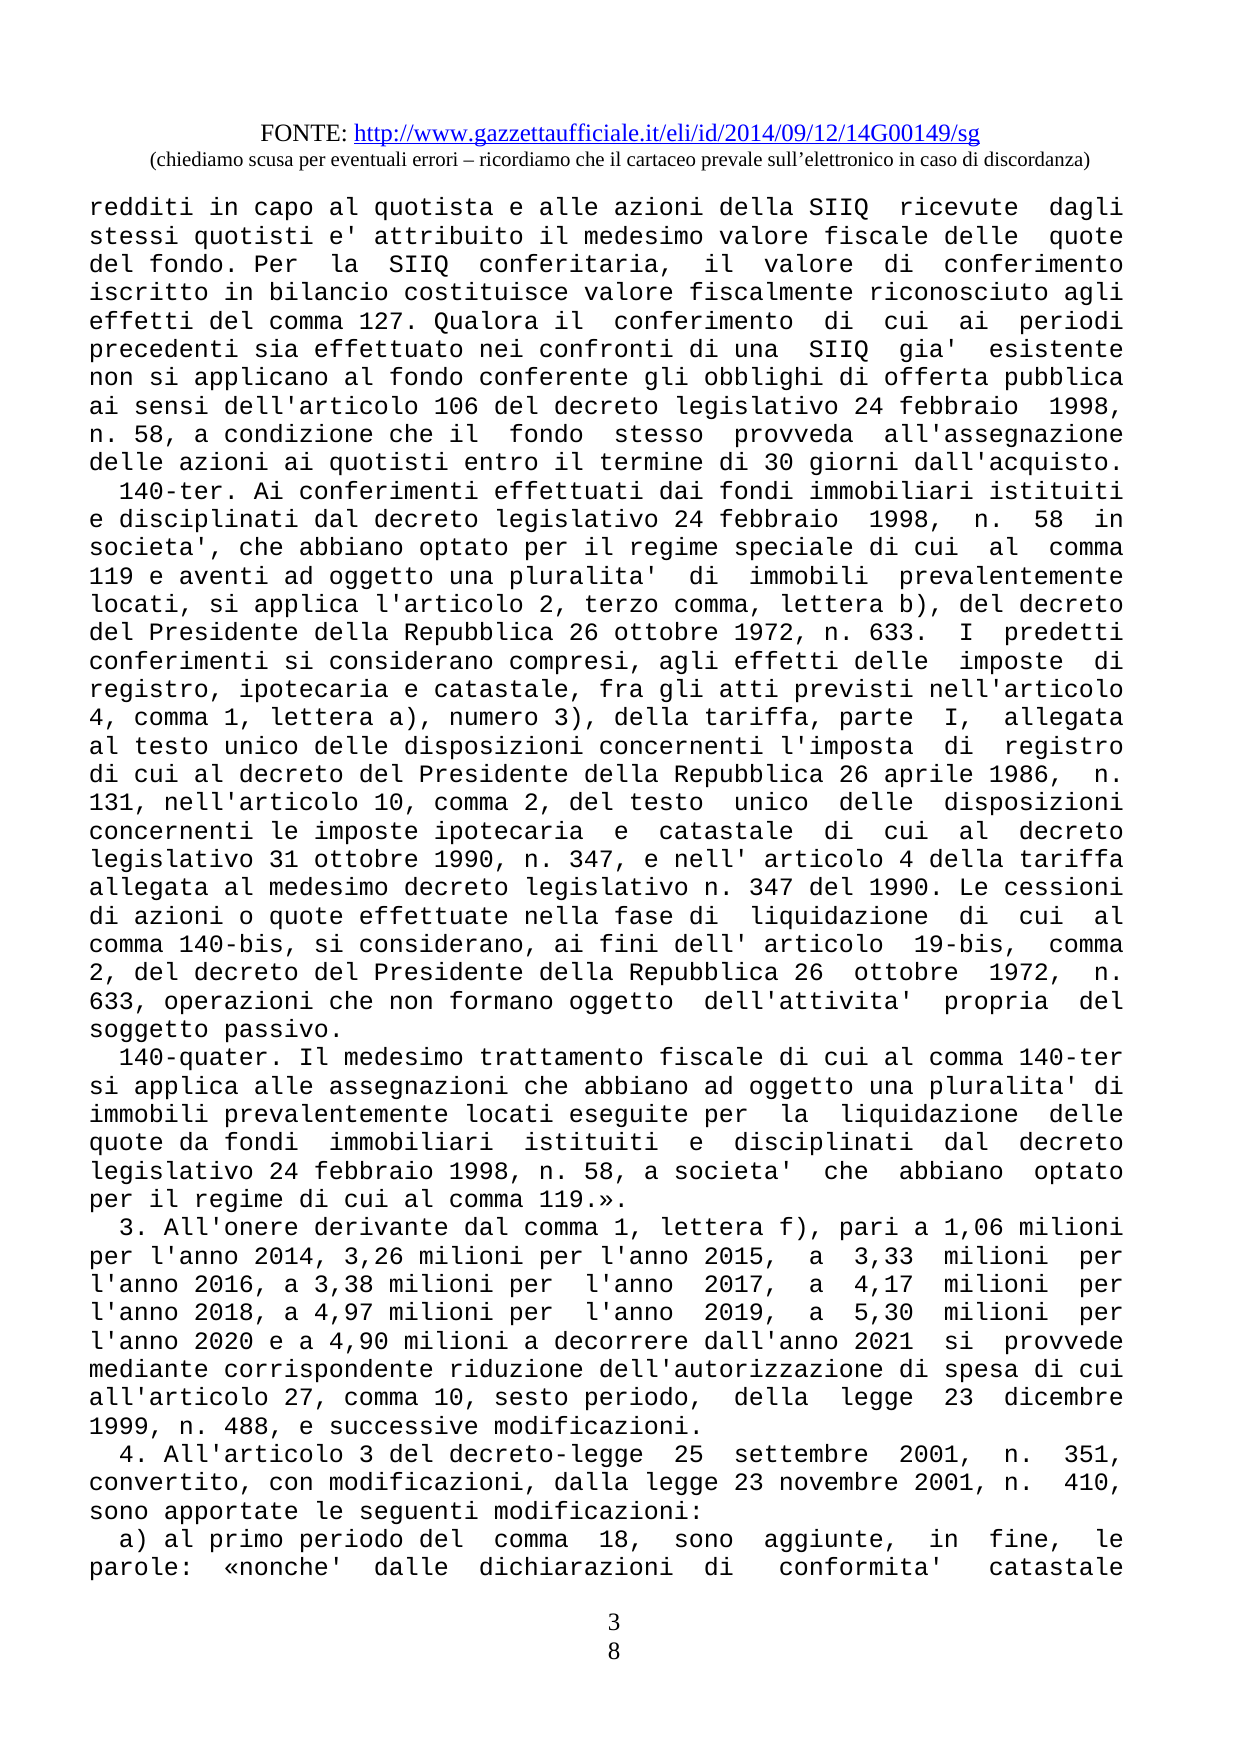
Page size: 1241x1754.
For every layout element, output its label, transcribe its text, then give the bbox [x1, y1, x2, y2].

text stessi quotisti e' attribuito il medesimo valore fiscale delle quote [89, 223, 1152, 252]
text per l'anno 2014, 3,26 milioni per l'anno 2015, a 3,33 milioni per [89, 1243, 1152, 1272]
text all'articolo 27, comma 10, sesto periodo, della legge 23 dicembre [89, 1385, 1152, 1413]
text 1999, n. 488, e successive modificazioni. [89, 1413, 1152, 1442]
text parole: «nonche' dalle dichiarazioni di conformita' catastale [89, 1555, 1152, 1583]
text comma 140-bis, si considerano, ai fini dell' articolo 19-bis, comma [89, 932, 1152, 960]
text legislativo 31 ottobre 1990, n. 347, e nell' articolo 4 della tariffa [89, 847, 1152, 875]
text a) al primo periodo del comma 18, sono aggiunte, in fine, le [89, 1527, 1152, 1555]
text redditi in capo al quotista e alle azioni della SIIQ ricevute dagli [89, 195, 1152, 223]
text locati, si applica l'articolo 2, terzo comma, lettera b), del decreto [89, 592, 1152, 620]
text quote da fondi immobiliari istituiti e disciplinati dal decreto [89, 1130, 1152, 1158]
text effetti del comma 127. Qualora il conferimento di cui ai periodi [89, 308, 1152, 337]
text 3. All'onere derivante dal comma 1, lettera f), pari a 1,06 milioni [89, 1215, 1152, 1243]
text e disciplinati dal decreto legislativo 24 febbraio 1998, n. 58 in [89, 507, 1152, 535]
text iscritto in bilancio costituisce valore fiscalmente riconosciuto agli [89, 280, 1152, 308]
text l'anno 2016, a 3,38 milioni per l'anno 2017, a 4,17 milioni per [89, 1272, 1152, 1300]
text 140-quater. Il medesimo trattamento fiscale di cui al comma 140-ter [89, 1045, 1152, 1073]
text al testo unico delle disposizioni concernenti l'imposta di registro [89, 733, 1152, 762]
text immobili prevalentemente locati eseguite per la liquidazione delle [89, 1102, 1152, 1130]
text 2, del decreto del Presidente della Repubblica 26 ottobre 1972, n. [89, 960, 1152, 988]
text 119 e aventi ad oggetto una pluralita' di immobili prevalentemente [89, 563, 1152, 592]
text 140-ter. Ai conferimenti effettuati dai fondi immobiliari istituiti [89, 478, 1152, 507]
text per il regime di cui al comma 119.». [89, 1187, 1152, 1215]
text n. 58, a condizione che il fondo stesso provveda all'assegnazione [89, 422, 1152, 450]
text soggetto passivo. [89, 1017, 1152, 1045]
text l'anno 2020 e a 4,90 milioni a decorrere dall'anno 2021 si provvede [89, 1328, 1152, 1357]
text sono apportate le seguenti modificazioni: [89, 1498, 1152, 1527]
text concernenti le imposte ipotecaria e catastale di cui al decreto [89, 818, 1152, 847]
text convertito, con modificazioni, dalla legge 23 novembre 2001, n. 410, [89, 1470, 1152, 1498]
text ai sensi dell'articolo 106 del decreto legislativo 24 febbraio 1998, [89, 393, 1152, 422]
text 131, nell'articolo 10, comma 2, del testo unico delle disposizioni [89, 790, 1152, 818]
text conferimenti si considerano compresi, agli effetti delle imposte di [89, 648, 1152, 677]
text 4. All'articolo 3 del decreto-legge 25 settembre 2001, n. 351, [89, 1442, 1152, 1470]
text si applica alle assegnazioni che abbiano ad oggetto una pluralita' di [89, 1073, 1152, 1102]
text mediante corrispondente riduzione dell'autorizzazione di spesa di cui [89, 1357, 1152, 1385]
text 633, operazioni che non formano oggetto dell'attivita' propria del [89, 988, 1152, 1017]
text del Presidente della Repubblica 26 ottobre 1972, n. 633. I predetti [89, 620, 1152, 648]
text precedenti sia effettuato nei confronti di una SIIQ gia' esistente [89, 337, 1152, 365]
text l'anno 2018, a 4,97 milioni per l'anno 2019, a 5,30 milioni per [89, 1300, 1152, 1328]
text 4, comma 1, lettera a), numero 3), della tariffa, parte I, allegata [89, 705, 1152, 733]
text di azioni o quote effettuate nella fase di liquidazione di cui al [89, 903, 1152, 932]
text societa', che abbiano optato per il regime speciale di cui al comma [89, 535, 1152, 563]
text non si applicano al fondo conferente gli obblighi di offerta pubblica [89, 365, 1152, 393]
text registro, ipotecaria e catastale, fra gli atti previsti nell'articolo [89, 677, 1152, 705]
text del fondo. Per la SIIQ conferitaria, il valore di conferimento [89, 252, 1152, 280]
text di cui al decreto del Presidente della Repubblica 26 aprile 1986, n. [89, 762, 1152, 790]
text delle azioni ai quotisti entro il termine di 30 giorni dall'acquisto. [89, 450, 1152, 478]
text allegata al medesimo decreto legislativo n. 347 del 1990. Le cessioni [89, 875, 1152, 903]
text legislativo 24 febbraio 1998, n. 58, a societa' che abbiano optato [89, 1158, 1152, 1187]
